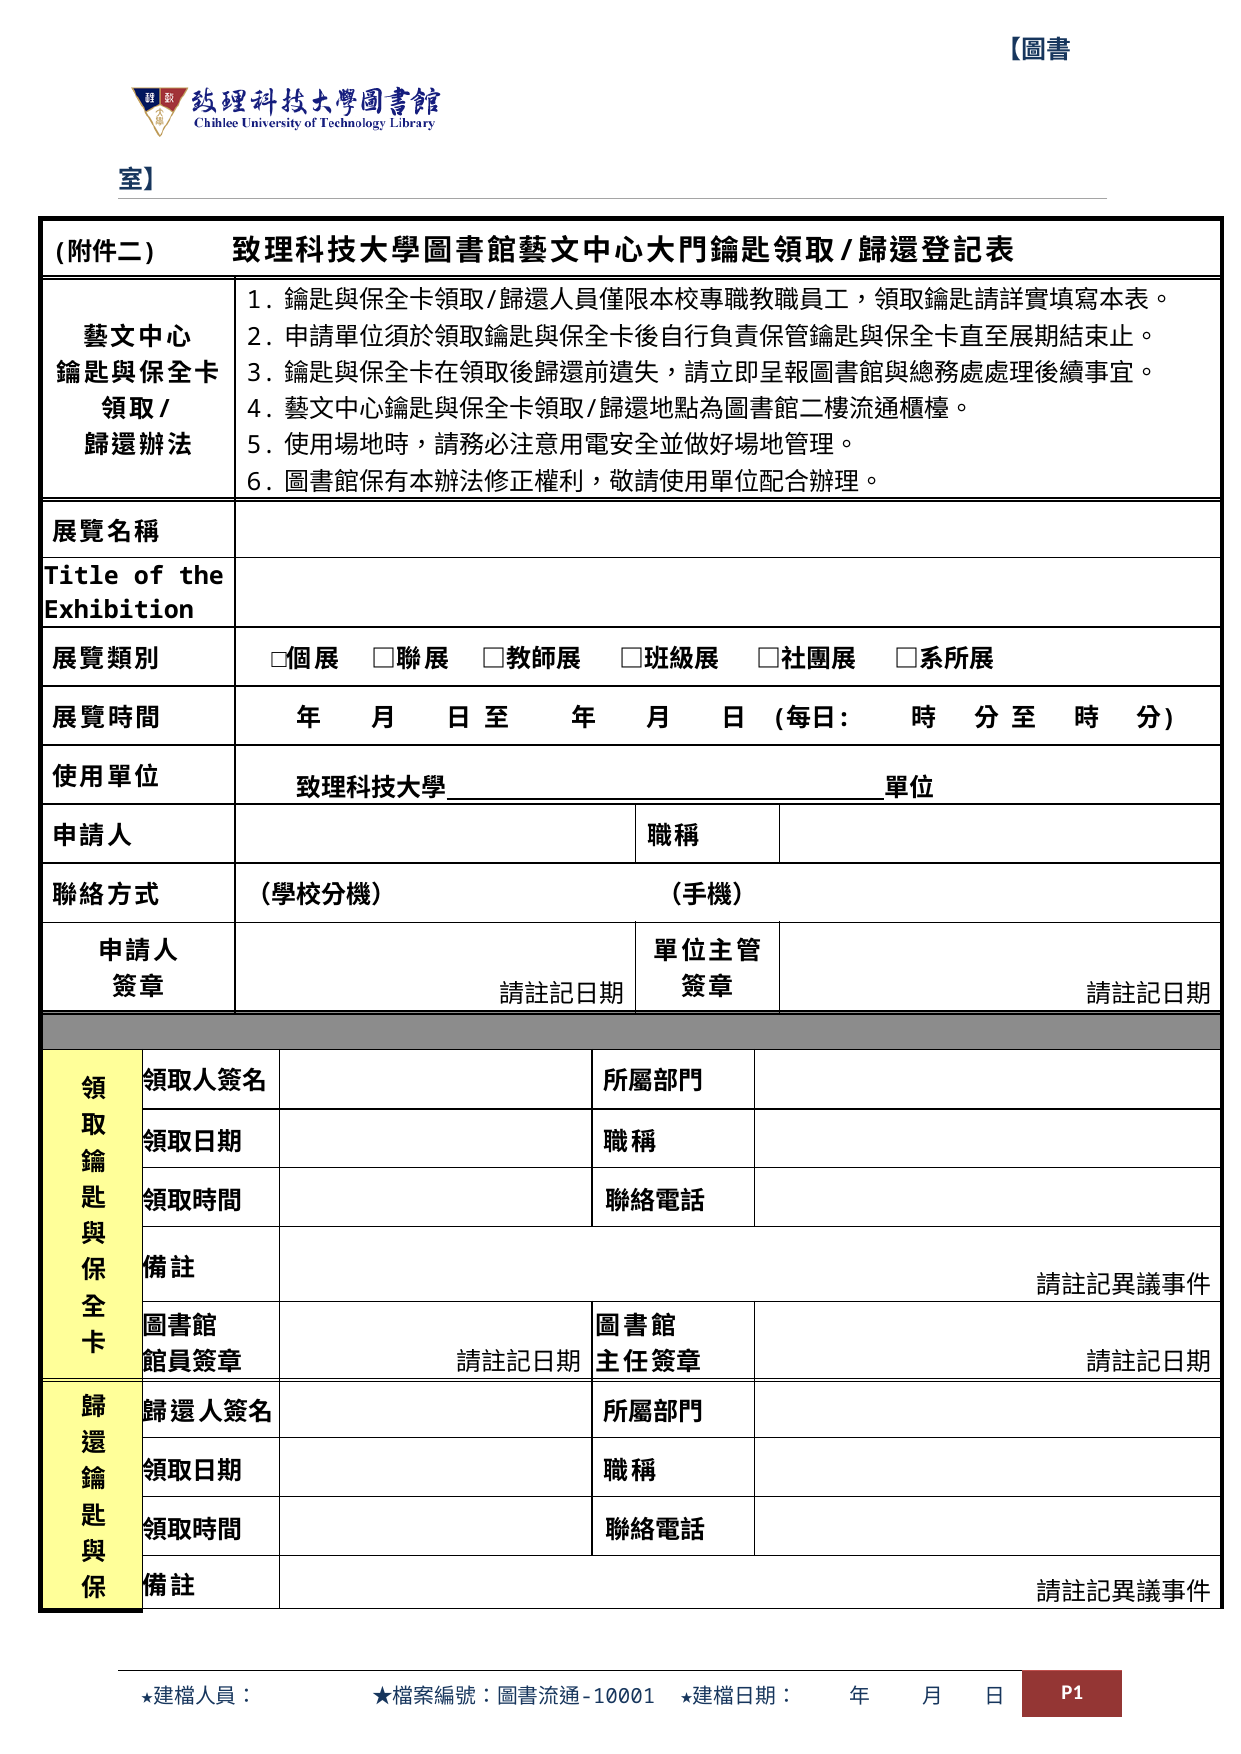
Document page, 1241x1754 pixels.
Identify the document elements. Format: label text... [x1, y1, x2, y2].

table_cell [280, 1497, 591, 1555]
table_cell [280, 1050, 591, 1108]
table_cell 請註記異議事件 [280, 1556, 1220, 1608]
table_cell [43, 1015, 1220, 1049]
table_cell 聯絡電話 [593, 1168, 754, 1226]
table_cell 圖書館 館員簽章 [143, 1302, 279, 1378]
table_cell [236, 805, 635, 862]
table_cell 備註 [143, 1556, 279, 1608]
table_cell [236, 558, 1220, 626]
table_cell 聯絡方式 [43, 864, 234, 921]
table_cell [755, 1168, 1220, 1226]
table_cell 鑰匙與保全卡領取/歸還人員僅限本校專職教職員工，領取鑰匙請詳實填寫本表。 申請單位須於領取鑰匙與保全卡後自行負責保管鑰匙與保全卡直至展期結束止。 鑰匙與保全卡在領取後歸還前遺失，請立即呈報圖書館與總務處處理後續事宜。 藝文中心鑰匙與保全卡領取/歸還地點為圖書館二樓流通櫃檯。 使用場地時，請務必注意用電安全並做好場地管理。 圖書館保有本辦法修正權利，敬請使用單位配合辦理。 [236, 280, 1220, 497]
table_cell 致理科技大學 單位 [236, 746, 1220, 803]
table_cell [755, 1438, 1220, 1496]
table_cell 職稱 [593, 1438, 754, 1496]
table_cell 聯絡電話 [593, 1497, 754, 1555]
table_cell 申請人 [43, 805, 234, 862]
table_cell □個展 □聯展 □教師展 □班級展 □社團展 □系所展 [236, 628, 1220, 685]
table_cell 職稱 [593, 1110, 754, 1167]
table_cell Title of the Exhibition [43, 558, 234, 626]
table_cell （學校分機） [236, 864, 636, 921]
table_cell 領取日期 [143, 1438, 279, 1496]
table_cell [236, 502, 1220, 556]
table_cell [755, 1497, 1220, 1555]
table_cell 領取日期 [143, 1110, 279, 1167]
table_cell 圖書館 主任簽章 [593, 1302, 754, 1378]
table_cell （手機） [636, 864, 779, 921]
table_cell 展覽類別 [43, 628, 234, 685]
table_cell [280, 1110, 591, 1167]
table_cell 歸還人簽名 [143, 1382, 279, 1437]
table_cell 歸 還 鑰 匙 與 保 全 卡 [43, 1382, 142, 1608]
table_cell 展覽名稱 [43, 502, 234, 556]
table_cell 使用單位 [43, 746, 234, 803]
table_cell 請註記日期 [755, 1302, 1220, 1378]
table_cell 單位主管 簽章 [636, 923, 779, 1010]
table_cell [280, 1438, 591, 1496]
table_cell 申請人 簽章 [43, 923, 234, 1010]
table_cell 藝文中心 鑰匙與保全卡領取/ 歸還辦法 [43, 280, 234, 497]
table_cell 領 取 鑰 匙 與 保 全 卡 [43, 1050, 142, 1378]
table_header (附件二) 致理科技大學圖書館藝文中心大門鑰匙領取/歸還登記表 [43, 221, 1220, 275]
table_cell 領取時間 [143, 1168, 279, 1226]
table_cell 領取人簽名 [143, 1050, 279, 1108]
table_cell [780, 805, 1220, 862]
table_cell 領取時間 [143, 1497, 279, 1555]
table_cell 請註記日期 [780, 923, 1220, 1010]
table_cell 請註記異議事件 [280, 1227, 1220, 1301]
table_cell [755, 1050, 1220, 1108]
table_cell 展覽時間 [43, 687, 234, 744]
table_cell [755, 1110, 1220, 1167]
table_cell [280, 1382, 591, 1437]
table_cell [779, 864, 1220, 921]
table_cell [755, 1382, 1220, 1437]
table_cell 職稱 [636, 805, 779, 862]
table_cell 所屬部門 [593, 1050, 754, 1108]
table_cell 請註記日期 [236, 923, 635, 1010]
table_cell 備註 [143, 1227, 279, 1301]
table_cell [280, 1168, 591, 1226]
table_cell 所屬部門 [593, 1382, 754, 1437]
table_cell 年 月 日 至 年 月 日 (每日: 時 分 至 時 分) [236, 687, 1220, 744]
table_cell 請註記日期 [280, 1302, 591, 1378]
